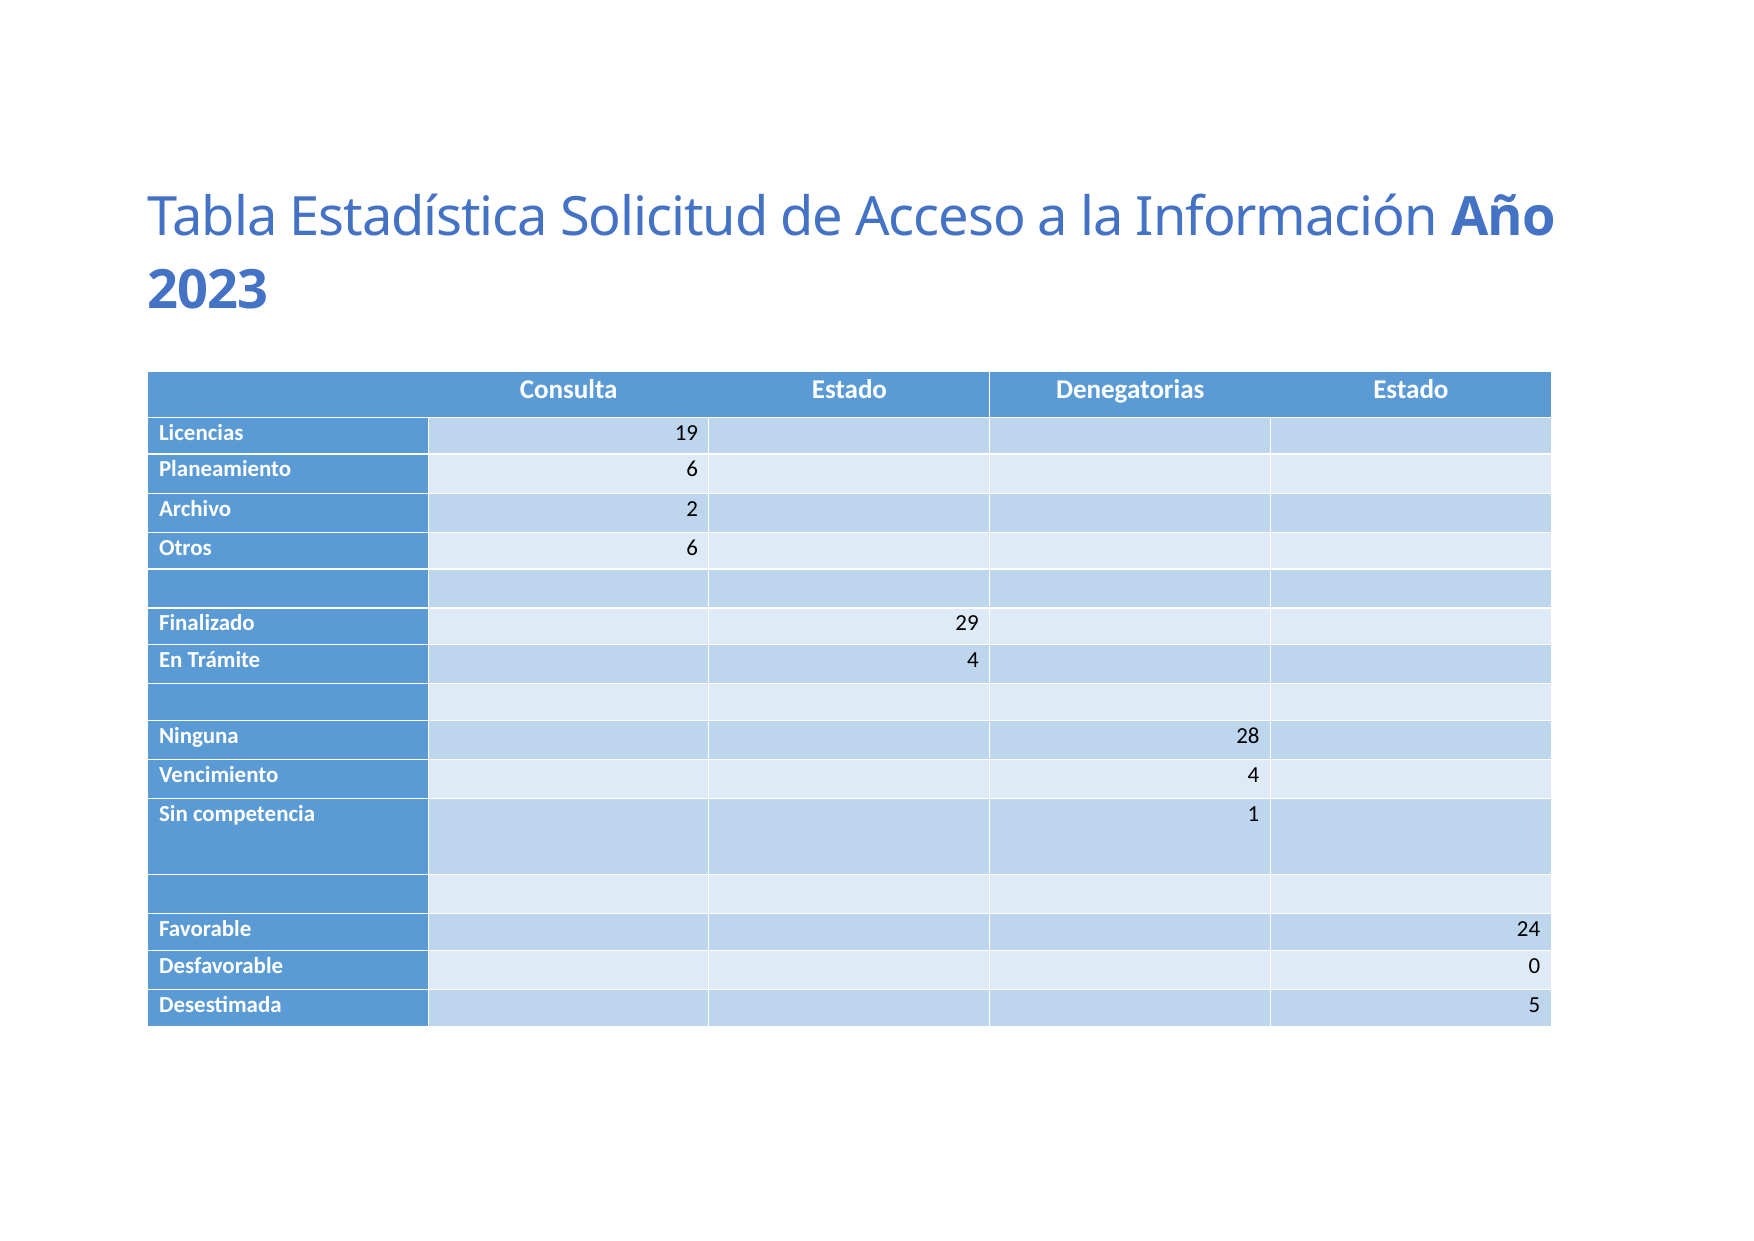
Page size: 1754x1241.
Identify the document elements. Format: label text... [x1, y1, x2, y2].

table_cell [709, 684, 989, 720]
table_cell [709, 990, 989, 1026]
table_cell Finalizado [148, 609, 428, 644]
table_cell [1271, 455, 1551, 493]
table_cell 0 [1271, 951, 1551, 989]
table_cell [990, 951, 1270, 989]
table_cell [990, 570, 1270, 607]
table_cell [1271, 570, 1551, 607]
table_cell 6 [429, 533, 708, 568]
table_cell [709, 914, 989, 950]
table_cell [1271, 875, 1551, 913]
table_cell [1271, 721, 1551, 759]
table_cell 29 [709, 609, 989, 644]
table_cell [148, 875, 428, 913]
table_cell Vencimiento [148, 760, 428, 798]
table_cell [1271, 799, 1551, 874]
table_cell 6 [429, 455, 708, 493]
table_cell Desestimada [148, 990, 428, 1026]
table_cell [1271, 645, 1551, 683]
table_cell [709, 455, 989, 493]
table_cell [709, 799, 989, 874]
text Tabla Estadística Solicitud de Acceso a la Información Año 2023 [148, 177, 1606, 325]
table_cell Ninguna [148, 721, 428, 759]
table_cell [1271, 684, 1551, 720]
table_header Denegatorias [990, 372, 1270, 417]
table_cell 4 [990, 760, 1270, 798]
table_cell Sin competencia [148, 799, 428, 874]
table_cell Desfavorable [148, 951, 428, 989]
table_cell [990, 455, 1270, 493]
table_cell 2 [429, 494, 708, 532]
table_cell [429, 721, 708, 759]
table_cell [709, 721, 989, 759]
table_cell [990, 990, 1270, 1026]
table_cell 5 [1271, 990, 1551, 1026]
table_header [148, 372, 428, 417]
table_cell [1271, 533, 1551, 568]
table_cell [429, 799, 708, 874]
table_cell 28 [990, 721, 1270, 759]
table_cell [429, 990, 708, 1026]
table_cell [1271, 418, 1551, 453]
table_cell [429, 914, 708, 950]
table_cell [990, 875, 1270, 913]
table_cell [429, 760, 708, 798]
table_cell [429, 875, 708, 913]
table_cell [1271, 609, 1551, 644]
table_cell En Trámite [148, 645, 428, 683]
table_cell 4 [709, 645, 989, 683]
table_cell Planeamiento [148, 455, 428, 493]
table_cell 24 [1271, 914, 1551, 950]
table_cell [709, 760, 989, 798]
table_cell [990, 494, 1270, 532]
table_cell [709, 951, 989, 989]
table_cell 19 [429, 418, 708, 453]
table_cell [1271, 760, 1551, 798]
table_cell [990, 914, 1270, 950]
table_cell [990, 533, 1270, 568]
table_cell Otros [148, 533, 428, 568]
table_cell [709, 533, 989, 568]
table_cell Licencias [148, 418, 428, 453]
table_cell [709, 494, 989, 532]
table_cell [429, 951, 708, 989]
table_header Estado [1270, 372, 1551, 417]
table_header Estado [709, 372, 989, 417]
table_cell [990, 418, 1270, 453]
table_cell [429, 570, 708, 607]
table_cell Archivo [148, 494, 428, 532]
table_cell [990, 609, 1270, 644]
table_cell [429, 609, 708, 644]
table_cell [990, 684, 1270, 720]
table_cell Favorable [148, 914, 428, 950]
table_header Consulta [428, 372, 709, 417]
table_cell [709, 875, 989, 913]
table_cell [429, 645, 708, 683]
table_cell [990, 645, 1270, 683]
table_cell [148, 684, 428, 720]
table_cell [1271, 494, 1551, 532]
table_cell [148, 570, 428, 607]
table_cell [709, 570, 989, 607]
table_cell [709, 418, 989, 453]
table_cell 1 [990, 799, 1270, 874]
table_cell [429, 684, 708, 720]
